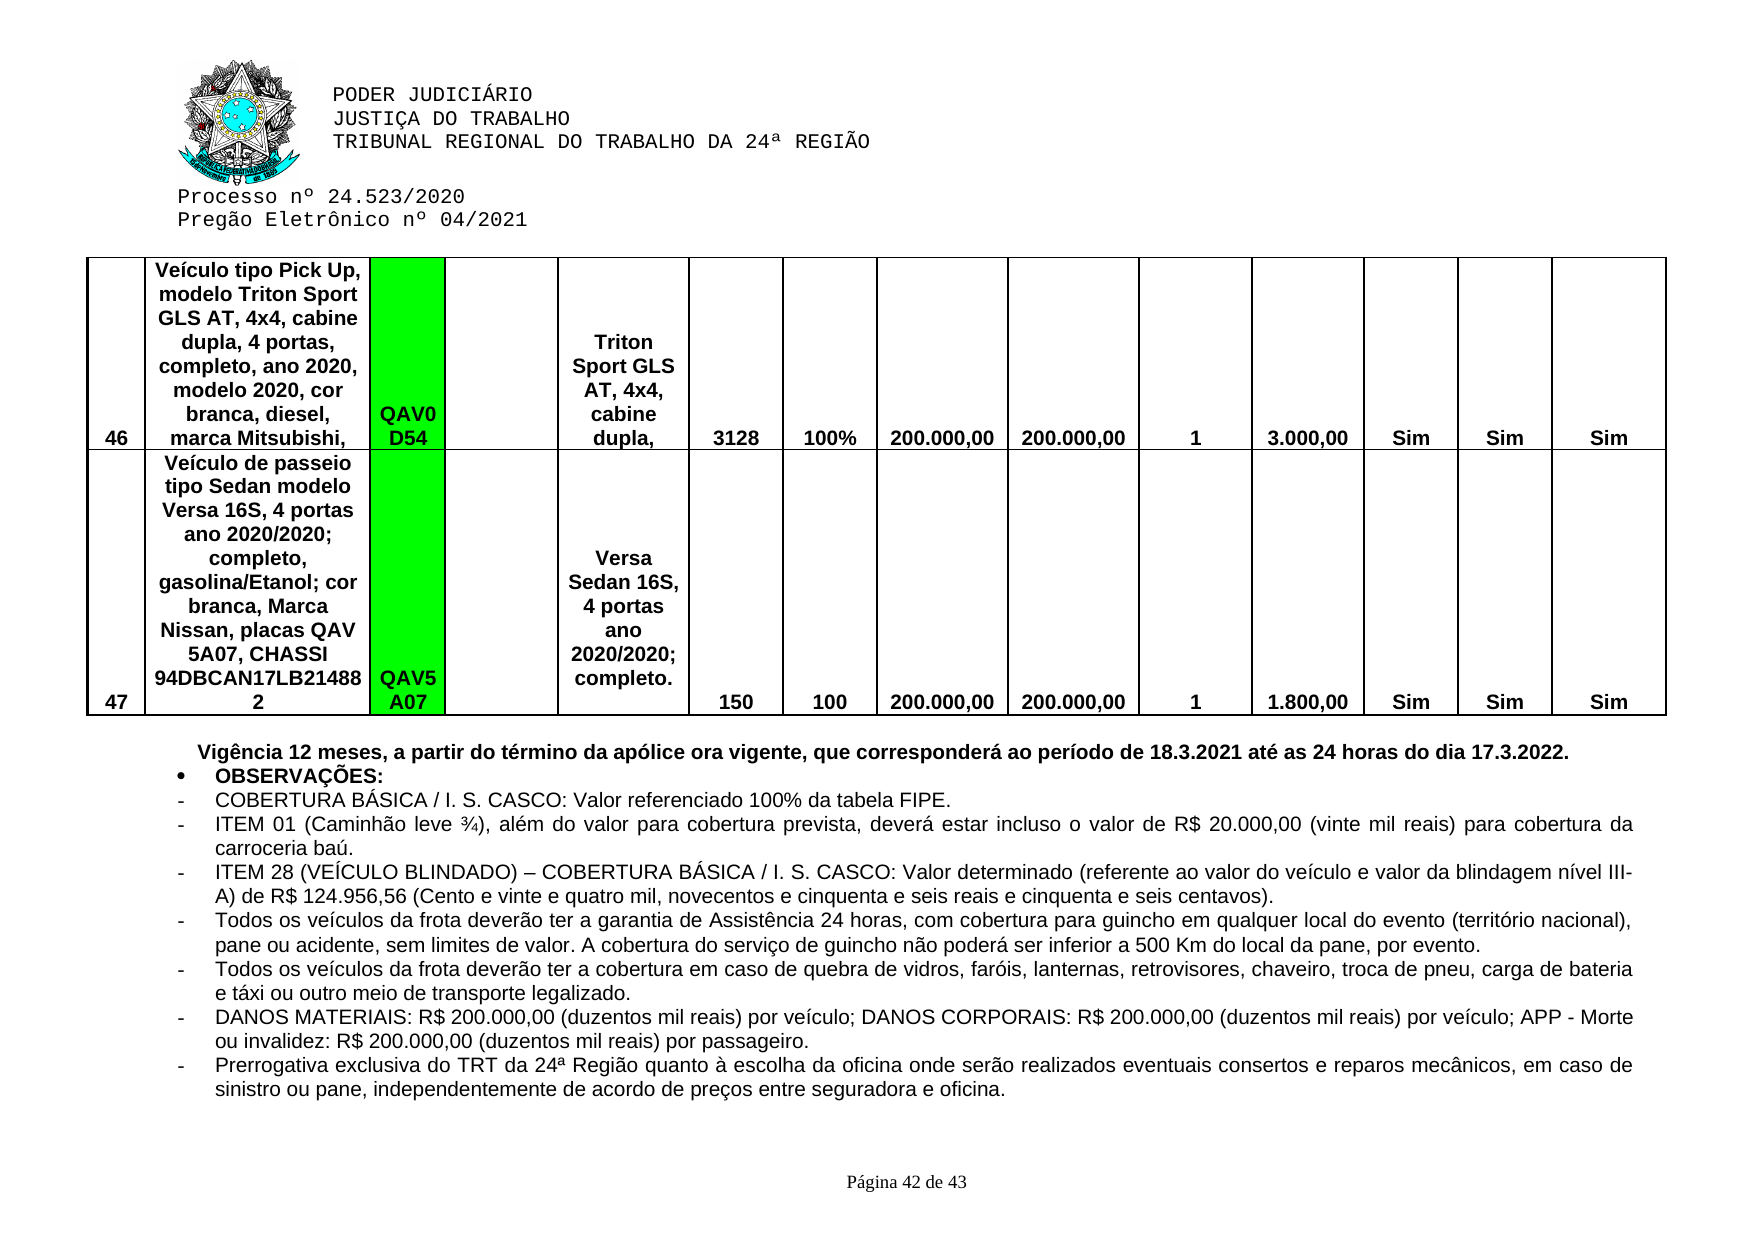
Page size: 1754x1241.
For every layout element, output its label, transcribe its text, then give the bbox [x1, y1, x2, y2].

table_cell Sim [1365, 258, 1457, 449]
table_cell Triton Sport GLS AT, 4x4, cabine dupla, [559, 258, 688, 449]
table_cell Sim [1553, 450, 1665, 714]
table_cell Veículo tipo Pick Up, modelo Triton Sport GLS AT, 4x4, cabine dupla, 4 portas, completo, ano 2020, modelo 2020, cor branca, diesel, marca Mitsubishi, [146, 258, 369, 449]
table_cell 46 [89, 258, 144, 449]
table_cell 100% [784, 258, 876, 449]
table_cell Veículo de passeio tipo Sedan modelo Versa 16S, 4 portas ano 2020/2020; completo, gasolina/Etanol; cor branca, Marca Nissan, placas QAV 5A07, CHASSI 94DBCAN17LB214882 [146, 450, 369, 714]
table_cell Sim [1365, 450, 1457, 714]
table_cell 1 [1140, 258, 1251, 449]
list COBERTURA BÁSICA / I. S. CASCO: Valor referenciado 100% da tabela FIPE. [177, 788, 1635, 812]
table_cell 200.000,00 [1009, 258, 1138, 449]
table_cell QAV0D54 [371, 258, 444, 449]
table_cell 3128 [690, 258, 782, 449]
list OBSERVAÇÕES: [177, 764, 1635, 788]
list ITEM 28 (VEÍCULO BLINDADO) – COBERTURA BÁSICA / I. S. CASCO: Valor determinado (referente ao valor do veículo e valor da blindagem nível III-A) de R$ 124.956,56 (Cento e vinte e quatro mil, novecentos e cinquenta e seis reais e cinquenta e seis centavos). [177, 860, 1635, 908]
table_cell 200.000,00 [1009, 450, 1138, 714]
picture [177, 59, 302, 186]
table_cell 150 [690, 450, 782, 714]
table_cell [446, 258, 557, 449]
list ITEM 01 (Caminhão leve ¾), além do valor para cobertura prevista, deverá estar incluso o valor de R$ 20.000,00 (vinte mil reais) para cobertura da carroceria baú. [177, 812, 1635, 860]
list DANOS MATERIAIS: R$ 200.000,00 (duzentos mil reais) por veículo; DANOS CORPORAIS: R$ 200.000,00 (duzentos mil reais) por veículo; APP - Morte ou invalidez: R$ 200.000,00 (duzentos mil reais) por passageiro. [177, 1004, 1635, 1053]
table_cell Sim [1459, 258, 1551, 449]
table_cell [446, 450, 557, 714]
table_cell Sim [1459, 450, 1551, 714]
list Todos os veículos da frota deverão ter a garantia de Assistência 24 horas, com cobertura para guincho em qualquer local do evento (território nacional), pane ou acidente, sem limites de valor. A cobertura do serviço de guincho não poderá ser inferior a 500 Km do local da pane, por evento. [177, 908, 1635, 956]
table_cell 3.000,00 [1253, 258, 1363, 449]
list Prerrogativa exclusiva do TRT da 24ª Região quanto à escolha da oficina onde serão realizados eventuais consertos e reparos mecânicos, em caso de sinistro ou pane, independentemente de acordo de preços entre seguradora e oficina. [177, 1053, 1635, 1101]
table_cell 200.000,00 [878, 450, 1007, 714]
table_cell 200.000,00 [878, 258, 1007, 449]
table_cell 1.800,00 [1253, 450, 1363, 714]
text Vigência 12 meses, a partir do término da apólice ora vigente, que corresponderá ao período de 18.3.2021 até as 24 horas do dia 17.3.2022. [133, 740, 1635, 764]
table_cell QAV5A07 [371, 450, 444, 714]
table_cell Sim [1553, 258, 1665, 449]
list Todos os veículos da frota deverão ter a cobertura em caso de quebra de vidros, faróis, lanternas, retrovisores, chaveiro, troca de pneu, carga de bateria e táxi ou outro meio de transporte legalizado. [177, 956, 1635, 1004]
table_cell 47 [89, 450, 144, 714]
table_cell 100 [784, 450, 876, 714]
table_cell 1 [1140, 450, 1251, 714]
table_cell Versa Sedan 16S, 4 portas ano 2020/2020; completo. [559, 450, 688, 714]
